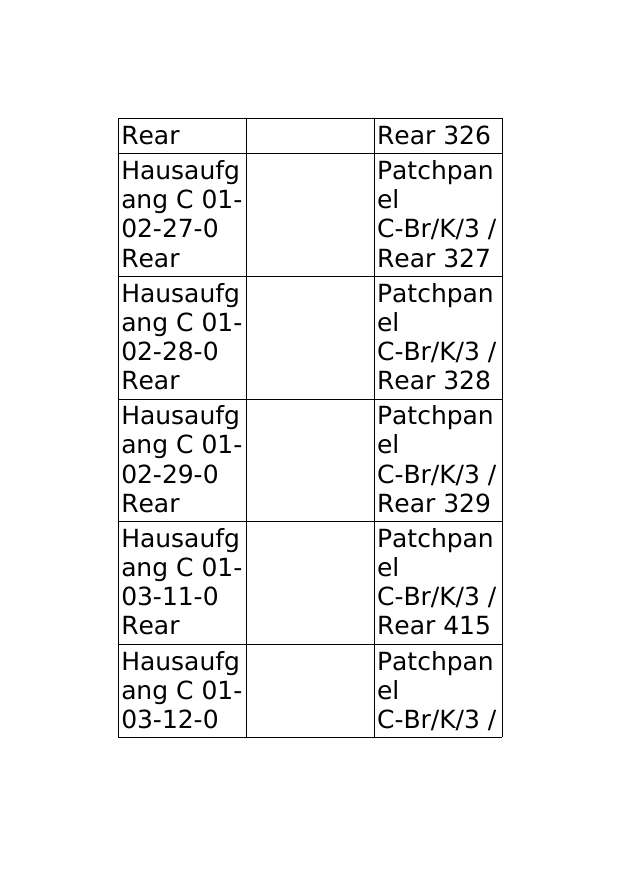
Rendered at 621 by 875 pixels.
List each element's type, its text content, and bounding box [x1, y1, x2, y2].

table_cell [247, 522, 374, 644]
table_cell [247, 154, 374, 276]
table_cell Hausaufgang C 01-03-11-0 Rear [119, 522, 246, 644]
table_cell Hausaufgang C 01-02-28-0 Rear [119, 277, 246, 398]
table_cell Hausaufgang C 01-02-29-0 Rear [119, 400, 246, 521]
table_cell [247, 277, 374, 398]
table_cell [247, 645, 374, 737]
table_cell [247, 119, 374, 153]
table_cell Patchpanel C-Br/K/3 / [375, 645, 502, 737]
table_cell [247, 400, 374, 521]
table_cell Patchpanel C-Br/K/3 / Rear 329 [375, 400, 502, 521]
table_cell Patchpanel C-Br/K/3 / Rear 328 [375, 277, 502, 398]
table_cell Patchpanel C-Br/K/3 / Rear 327 [375, 154, 502, 276]
table_cell Hausaufgang C 01-02-27-0 Rear [119, 154, 246, 276]
table_cell Patchpanel C-Br/K/3 / Rear 415 [375, 522, 502, 644]
table_cell Hausaufgang C 01-03-12-0 [119, 645, 246, 737]
table_cell Rear 326 [375, 119, 502, 153]
table_cell Rear [119, 119, 246, 153]
